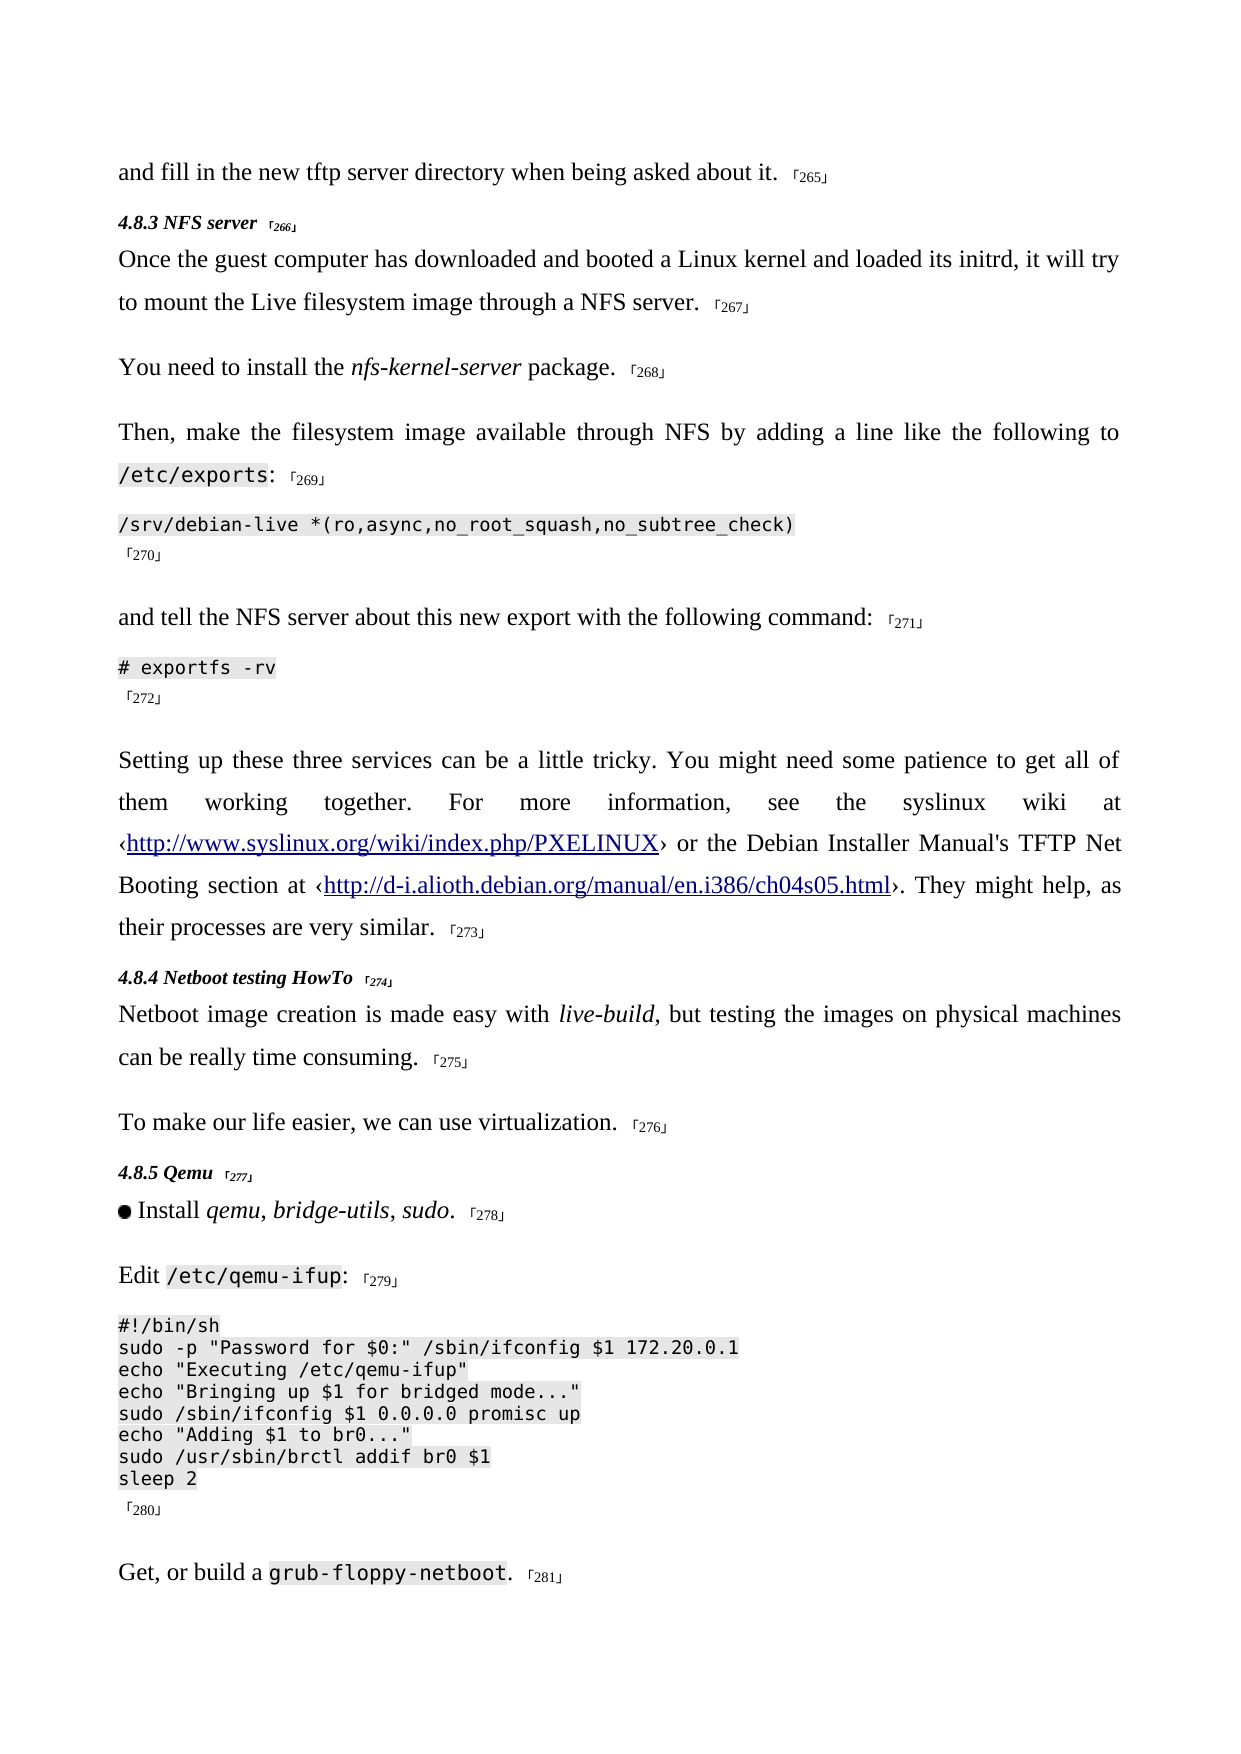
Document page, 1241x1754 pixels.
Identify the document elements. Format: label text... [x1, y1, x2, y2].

text Netboot image creation is made easy with live-build, but testing the images on physical machines can be really time consuming. 「275」 [118, 1001, 1122, 1070]
text To make our life easier, we can use virtualization. 「276」 [118, 1108, 1122, 1136]
text #!/bin/sh [220, 1315, 1122, 1337]
text sudo -p "Password for $0:" /sbin/ifconfig $1 172.20.0.1 [739, 1337, 1122, 1359]
text 「272」 [118, 679, 1122, 707]
text echo "Adding $1 to br0..." [118, 1424, 1122, 1446]
text Get, or build a grub-floppy-netboot. 「281」 [118, 1558, 1122, 1586]
text echo "Bringing up $1 for bridged mode..." [581, 1381, 1122, 1403]
text sudo /sbin/ifconfig $1 0.0.0.0 promisc up [581, 1403, 1122, 1424]
subtitle 4.8.5 Qemu 「277」 [118, 1162, 1122, 1184]
subtitle 4.8.4 Netboot testing HowTo 「274」 [118, 966, 1122, 989]
text 「280」 [118, 1490, 1122, 1518]
text # exportfs -rv [276, 657, 1122, 679]
text Setting up these three services can be a little tricky. You might need some patience to get all of them working together. For more information, see the syslinux wiki at ‹http://www.syslinux.org/wiki/index.php/PXELINUX› or the Debian Installer Manual's TFTP Net Booting section at ‹http://d-i.alioth.debian.org/manual/en.i386/ch04s05.html›. They might help, as their processes are very similar. 「273」 [118, 746, 1122, 941]
text sudo /usr/sbin/brctl addif br0 $1 [491, 1446, 1122, 1468]
text /srv/debian-live *(ro,async,no_root_squash,no_subtree_check) [795, 514, 1122, 536]
text Install qemu, bridge-utils, sudo. 「278」 [118, 1196, 1122, 1224]
picture [118, 1205, 132, 1219]
text echo "Executing /etc/qemu-ifup" [468, 1359, 1122, 1381]
text and fill in the new tftp server directory when being asked about it. 「265」 [118, 158, 1122, 186]
subtitle 4.8.3 NFS server 「266」 [118, 211, 1122, 234]
text 「270」 [118, 536, 1122, 564]
text sleep 2 [197, 1468, 1122, 1490]
text Once the guest computer has downloaded and booted a Linux kernel and loaded its initrd, it will try to mount the Live filesystem image through a NFS server. 「267」 [118, 246, 1122, 315]
text Then, make the filesystem image available through NFS by adding a line like the following to /etc/exports: 「269」 [118, 418, 1122, 488]
text Edit /etc/qemu-ifup: 「279」 [118, 1261, 1122, 1289]
text and tell the NFS server about this new export with the following command: 「271」 [118, 603, 1122, 631]
text You need to install the nfs-kernel-server package. 「268」 [118, 353, 1122, 381]
